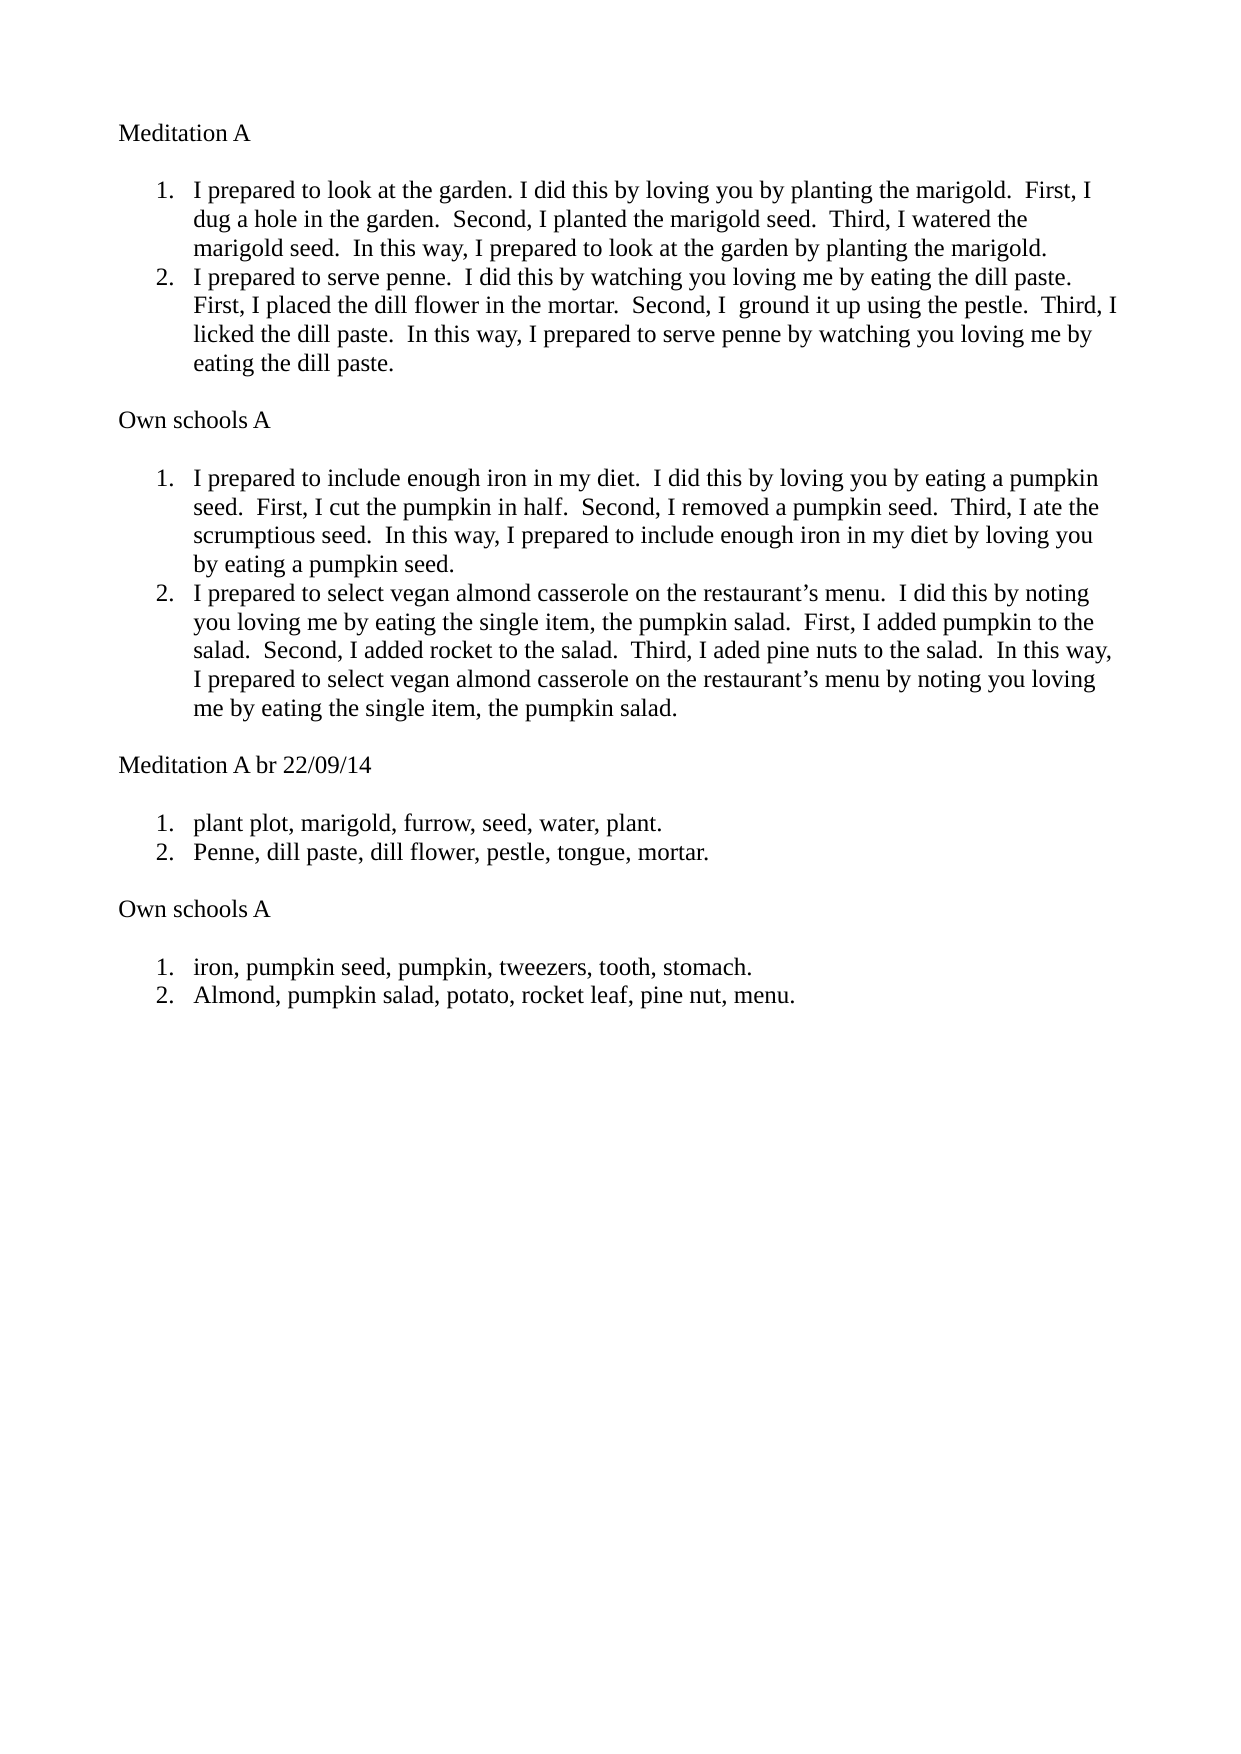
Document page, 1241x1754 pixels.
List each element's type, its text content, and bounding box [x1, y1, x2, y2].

text Meditation A [118, 118, 1122, 147]
list I prepared to include enough iron in my diet. I did this by loving you by eating a pumpkin seed. First, I cut the pumpkin in half. Second, I removed a pumpkin seed. Third, I ate the scrumptious seed. In this way, I prepared to include enough iron in my diet by loving you by eating a pumpkin seed. [156, 463, 1122, 578]
list plant plot, marigold, furrow, seed, water, plant. [156, 808, 1122, 837]
text Own schools A [118, 406, 1122, 434]
list I prepared to serve penne. I did this by watching you loving me by eating the dill paste. First, I placed the dill flower in the mortar. Second, I ground it up using the pestle. Third, I licked the dill paste. In this way, I prepared to serve penne by watching you loving me by eating the dill paste. [156, 262, 1122, 377]
text Meditation A br 22/09/14 [118, 751, 1122, 779]
list I prepared to look at the garden. I did this by loving you by planting the marigold. First, I dug a hole in the garden. Second, I planted the marigold seed. Third, I watered the marigold seed. In this way, I prepared to look at the garden by planting the marigold. [156, 176, 1122, 262]
text Own schools A [118, 894, 1122, 923]
list Almond, pumpkin salad, potato, rocket leaf, pine nut, menu. [156, 981, 1122, 1009]
list I prepared to select vegan almond casserole on the restaurant’s menu. I did this by noting you loving me by eating the single item, the pumpkin salad. First, I added pumpkin to the salad. Second, I added rocket to the salad. Third, I aded pine nuts to the salad. In this way, I prepared to select vegan almond casserole on the restaurant’s menu by noting you loving me by eating the single item, the pumpkin salad. [156, 578, 1122, 722]
list Penne, dill paste, dill flower, pestle, tongue, mortar. [156, 837, 1122, 866]
list iron, pumpkin seed, pumpkin, tweezers, tooth, stomach. [156, 952, 1122, 981]
